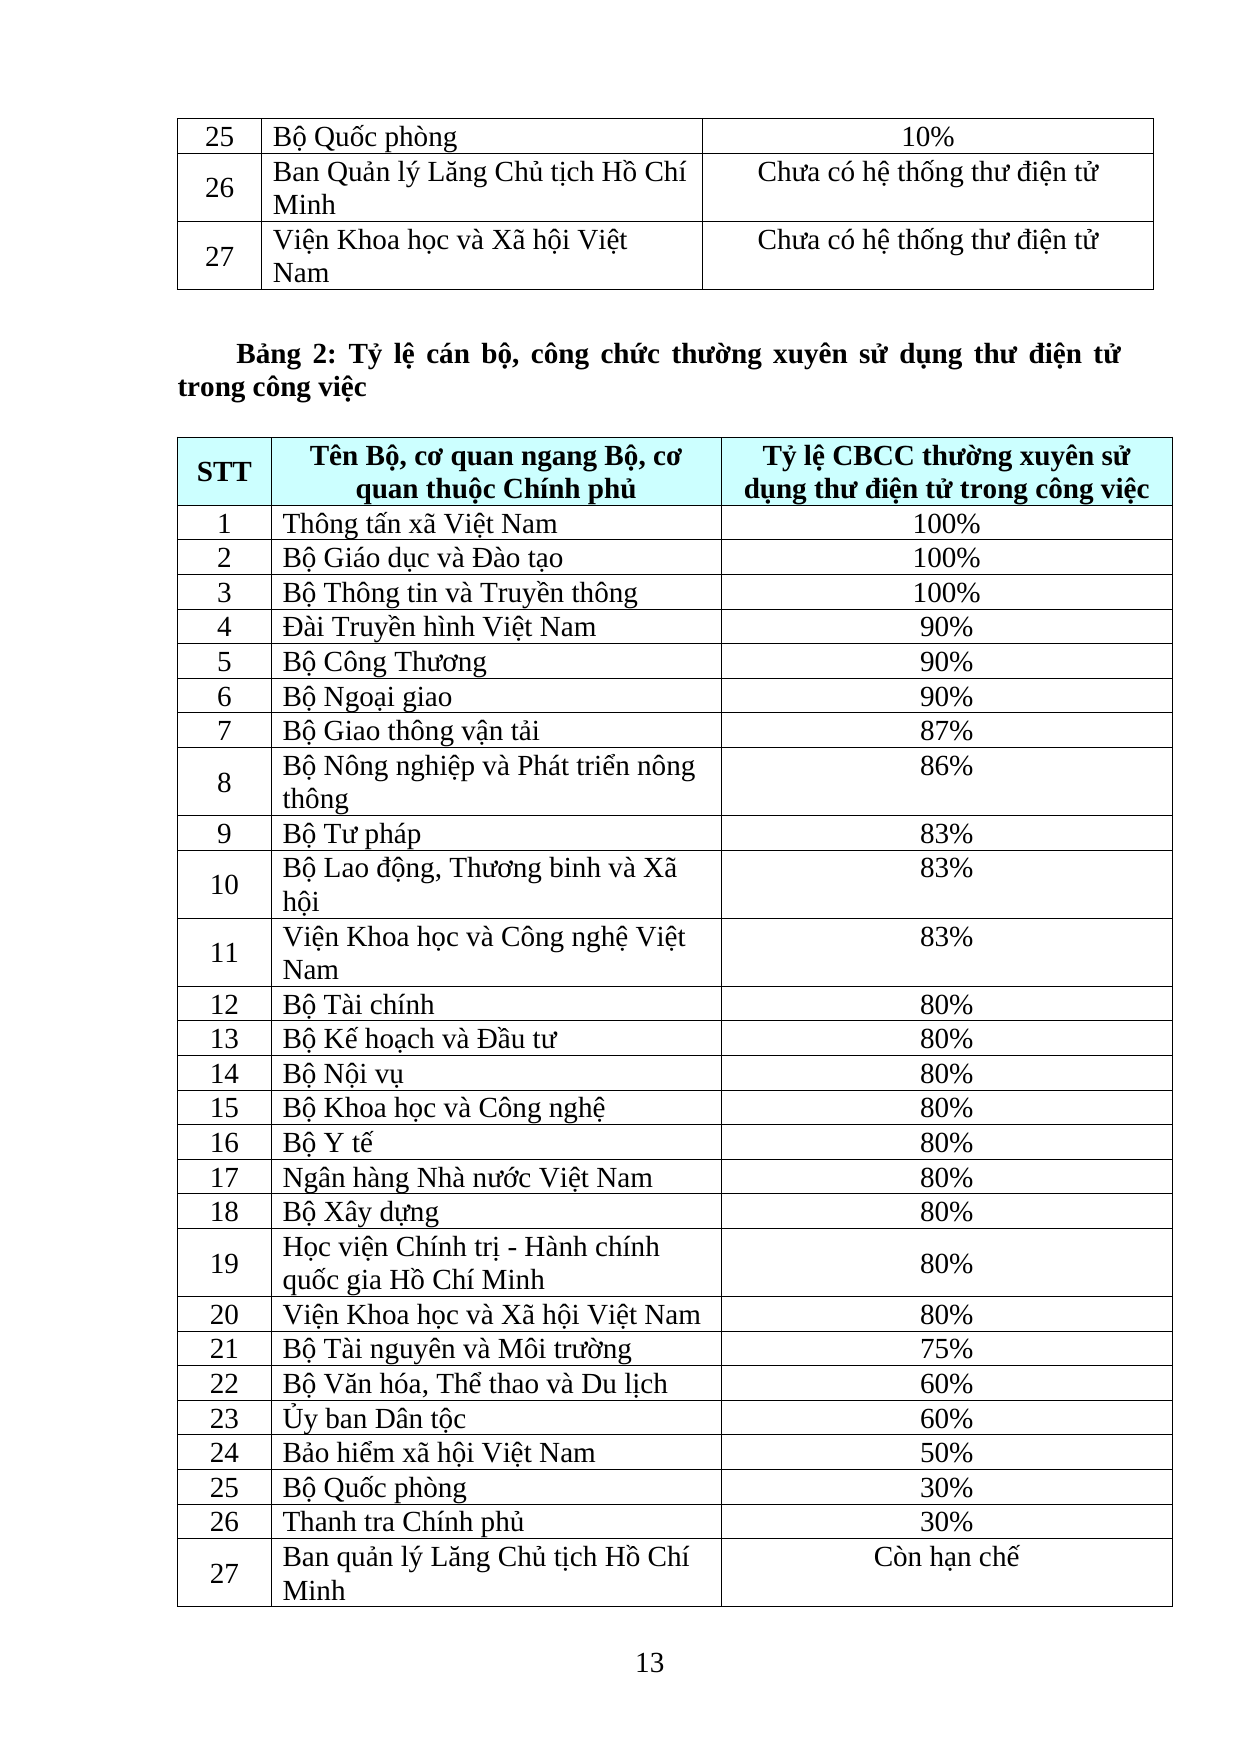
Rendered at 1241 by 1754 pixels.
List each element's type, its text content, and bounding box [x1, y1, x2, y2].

table_cell 27 [178, 1539, 271, 1606]
table_cell 30% [722, 1470, 1172, 1503]
table_cell 26 [178, 154, 261, 221]
table_cell 2 [178, 540, 271, 574]
table_cell 19 [178, 1229, 271, 1296]
table_cell 27 [178, 222, 261, 289]
table_cell Chưa có hệ thống thư điện tử [703, 154, 1153, 221]
table_cell 5 [178, 644, 271, 678]
table_cell 80% [722, 1125, 1172, 1159]
table_cell Bảo hiểm xã hội Việt Nam [272, 1435, 721, 1469]
table_cell 83% [722, 851, 1172, 918]
table_cell 25 [178, 1470, 271, 1503]
table_cell 80% [722, 1160, 1172, 1193]
table_cell Viện Khoa học và Xã hội Việt Nam [272, 1297, 721, 1331]
table_cell Ngân hàng Nhà nước Việt Nam [272, 1160, 721, 1193]
table_cell Bộ Y tế [272, 1125, 721, 1159]
table_cell Chưa có hệ thống thư điện tử [703, 222, 1153, 289]
table_cell 90% [722, 679, 1172, 712]
table_cell 12 [178, 987, 271, 1020]
table_cell 60% [722, 1366, 1172, 1400]
table_cell 1 [178, 506, 271, 539]
table_cell 60% [722, 1401, 1172, 1434]
table_cell 23 [178, 1401, 271, 1434]
table_header Tỷ lệ CBCC thường xuyên sử dụng thư điện tử trong công việc [722, 438, 1172, 505]
table_cell Ban quản lý Lăng Chủ tịch Hồ Chí Minh [272, 1539, 721, 1606]
table_cell Bộ Khoa học và Công nghệ [272, 1091, 721, 1124]
table_cell Bộ Giáo dục và Đào tạo [272, 540, 721, 574]
table_cell 83% [722, 919, 1172, 986]
table_cell Bộ Công Thương [272, 644, 721, 678]
table_cell Bộ Tài chính [272, 987, 721, 1020]
table_header Tên Bộ, cơ quan ngang Bộ, cơ quan thuộc Chính phủ [272, 438, 721, 505]
table_cell 22 [178, 1366, 271, 1400]
table_cell Viện Khoa học và Xã hội Việt Nam [262, 222, 702, 289]
table_cell 4 [178, 610, 271, 643]
table_cell 11 [178, 919, 271, 986]
table_cell 90% [722, 644, 1172, 678]
table_cell 86% [722, 748, 1172, 815]
table_cell 26 [178, 1505, 271, 1538]
table_cell 100% [722, 575, 1172, 608]
table_cell 8 [178, 748, 271, 815]
table_cell Đài Truyền hình Việt Nam [272, 610, 721, 643]
table_cell 21 [178, 1332, 271, 1365]
table_cell 83% [722, 816, 1172, 849]
table_cell Bộ Giao thông vận tải [272, 713, 721, 747]
table_cell 80% [722, 1021, 1172, 1055]
table_cell 30% [722, 1505, 1172, 1538]
table_cell 100% [722, 540, 1172, 574]
table_cell Ủy ban Dân tộc [272, 1401, 721, 1434]
table_cell Bộ Quốc phòng [262, 119, 702, 153]
table_cell Viện Khoa học và Công nghệ Việt Nam [272, 919, 721, 986]
table_cell Thông tấn xã Việt Nam [272, 506, 721, 539]
table_cell 17 [178, 1160, 271, 1193]
table_cell Bộ Quốc phòng [272, 1470, 721, 1503]
table_cell 80% [722, 1056, 1172, 1089]
table_cell 16 [178, 1125, 271, 1159]
table_cell Bộ Tài nguyên và Môi trường [272, 1332, 721, 1365]
table_cell Bộ Nội vụ [272, 1056, 721, 1089]
table_cell 87% [722, 713, 1172, 747]
table_cell Bộ Ngoại giao [272, 679, 721, 712]
text Bảng 2: Tỷ lệ cán bộ, công chức thường xuyên sử dụng thư điện tử trong công việc [177, 336, 1122, 403]
table_cell Bộ Lao động, Thương binh và Xã hội [272, 851, 721, 918]
table_cell Bộ Tư pháp [272, 816, 721, 849]
table_cell Bộ Kế hoạch và Đầu tư [272, 1021, 721, 1055]
table_cell Học viện Chính trị - Hành chính quốc gia Hồ Chí Minh [272, 1229, 721, 1296]
table_cell 3 [178, 575, 271, 608]
table_cell 10% [703, 119, 1153, 153]
table_cell 24 [178, 1435, 271, 1469]
table_cell 90% [722, 610, 1172, 643]
table_cell 100% [722, 506, 1172, 539]
table_cell 25 [178, 119, 261, 153]
table_cell Bộ Nông nghiệp và Phát triển nông thông [272, 748, 721, 815]
table_cell 10 [178, 851, 271, 918]
table_cell 15 [178, 1091, 271, 1124]
table_cell Bộ Thông tin và Truyền thông [272, 575, 721, 608]
table_cell Thanh tra Chính phủ [272, 1505, 721, 1538]
table_cell 18 [178, 1194, 271, 1228]
table_cell 13 [178, 1021, 271, 1055]
table_cell 80% [722, 987, 1172, 1020]
table_cell Bộ Xây dựng [272, 1194, 721, 1228]
table_cell Ban Quản lý Lăng Chủ tịch Hồ Chí Minh [262, 154, 702, 221]
table_cell 7 [178, 713, 271, 747]
table_cell 80% [722, 1297, 1172, 1331]
table_cell 9 [178, 816, 271, 849]
table_cell 80% [722, 1194, 1172, 1228]
table_cell 6 [178, 679, 271, 712]
table_cell 75% [722, 1332, 1172, 1365]
table_cell Bộ Văn hóa, Thể thao và Du lịch [272, 1366, 721, 1400]
table_cell 14 [178, 1056, 271, 1089]
table_cell 80% [722, 1091, 1172, 1124]
table_cell 20 [178, 1297, 271, 1331]
table_header STT [178, 438, 271, 505]
table_cell 50% [722, 1435, 1172, 1469]
table_cell Còn hạn chế [722, 1539, 1172, 1606]
table_cell 80% [722, 1229, 1172, 1296]
